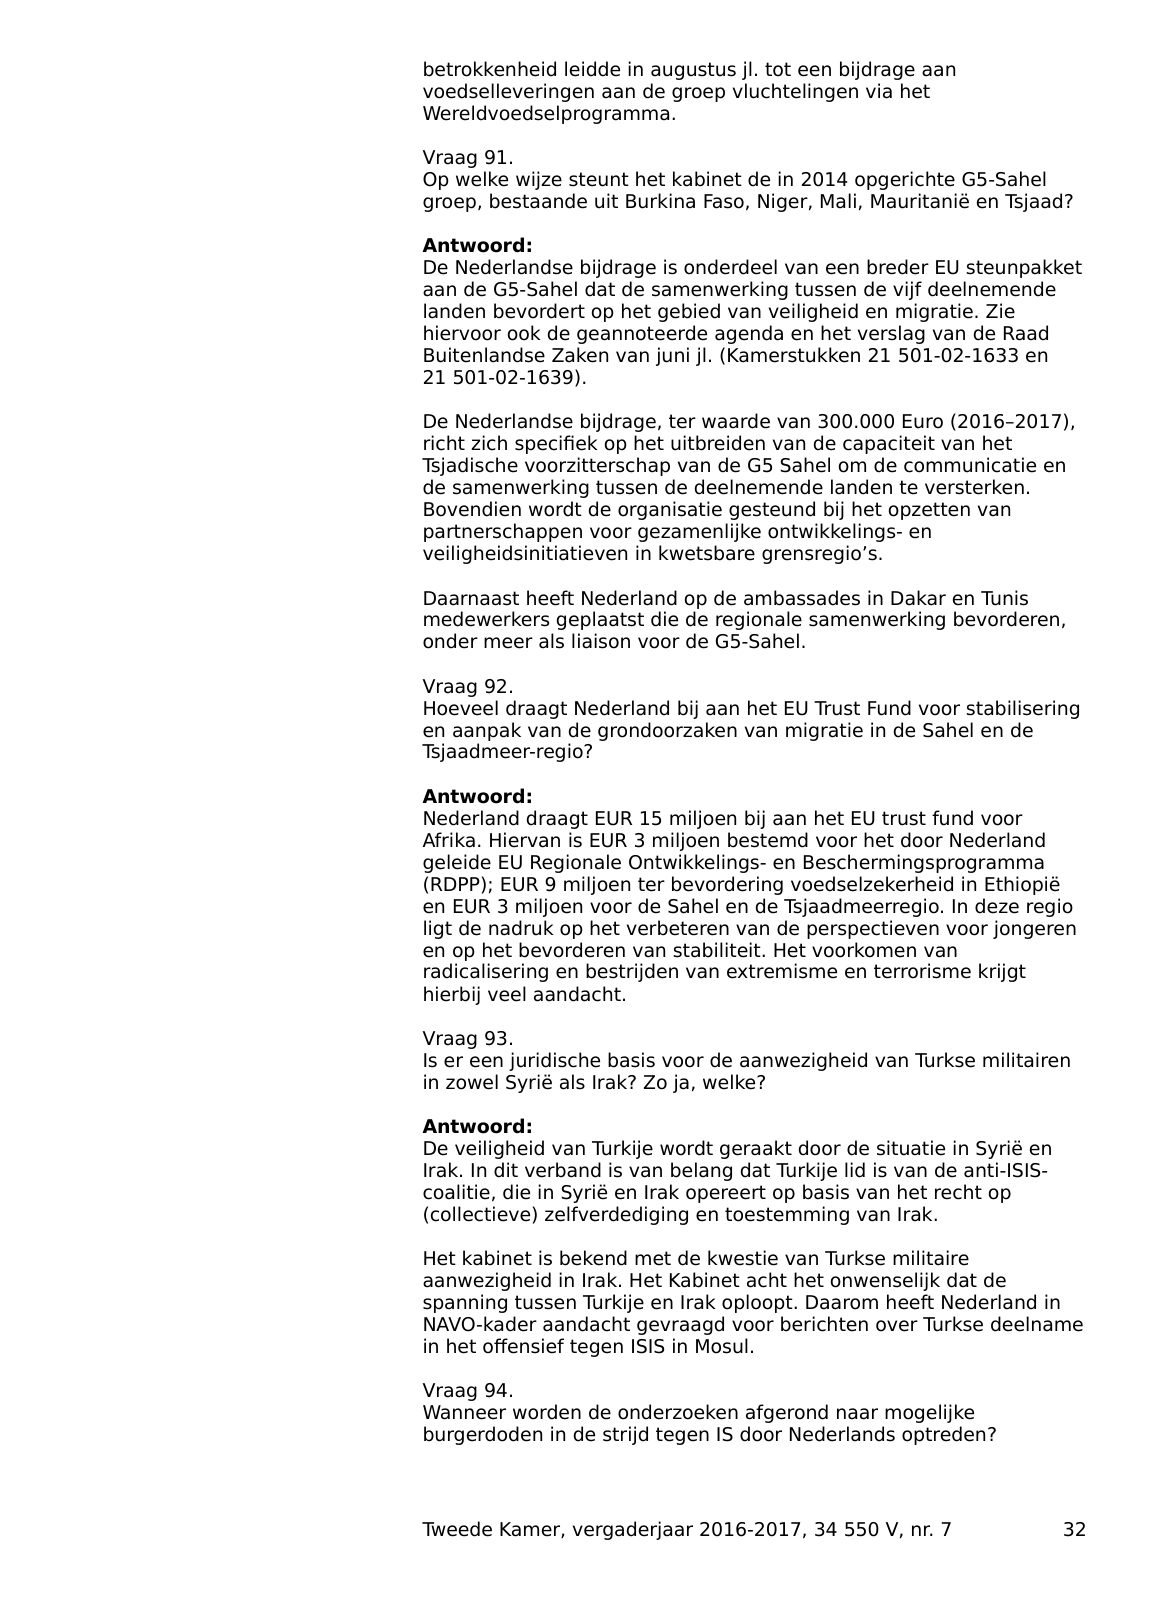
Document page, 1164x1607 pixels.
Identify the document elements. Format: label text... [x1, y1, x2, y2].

text Vraag 93. [422, 1028, 1087, 1049]
text Vraag 91. [422, 147, 1087, 169]
text betrokkenheid leidde in augustus jl. tot een bijdrage aan voedselleveringen aan de groep vluchtelingen via het Wereldvoedselprogramma. [422, 59, 1087, 125]
text De Nederlandse bijdrage, ter waarde van 300.000 Euro (2016–2017), richt zich specifiek op het uitbreiden van de capaciteit van het Tsjadische voorzitterschap van de G5 Sahel om de communicatie en de samenwerking tussen de deelnemende landen te versterken. Bovendien wordt de organisatie gesteund bij het opzetten van partnerschappen voor gezamenlijke ontwikkelings- en veiligheidsinitiatieven in kwetsbare grensregio’s. [422, 411, 1087, 565]
text Vraag 94. [422, 1380, 1087, 1402]
text Op welke wijze steunt het kabinet de in 2014 opgerichte G5-Sahel groep, bestaande uit Burkina Faso, Niger, Mali, Mauritanië en Tsjaad? [422, 169, 1087, 213]
text De Nederlandse bijdrage is onderdeel van een breder EU steunpakket aan de G5-Sahel dat de samenwerking tussen de vijf deelnemende landen bevordert op het gebied van veiligheid en migratie. Zie hiervoor ook de geannoteerde agenda en het verslag van de Raad Buitenlandse Zaken van juni jl. (Kamerstukken 21 501-02-1633 en 21 501-02-1639). [422, 257, 1087, 389]
text De veiligheid van Turkije wordt geraakt door de situatie in Syrië en Irak. In dit verband is van belang dat Turkije lid is van de anti-ISIS-coalitie, die in Syrië en Irak opereert op basis van het recht op (collectieve) zelfverdediging en toestemming van Irak. [422, 1138, 1087, 1226]
text Vraag 92. [422, 676, 1087, 697]
text Antwoord: [422, 786, 1087, 808]
text Hoeveel draagt Nederland bij aan het EU Trust Fund voor stabilisering en aanpak van de grondoorzaken van migratie in de Sahel en de Tsjaadmeer-regio? [422, 697, 1087, 763]
text Nederland draagt EUR 15 miljoen bij aan het EU trust fund voor Afrika. Hiervan is EUR 3 miljoen bestemd voor het door Nederland geleide EU Regionale Ontwikkelings- en Beschermingsprogramma (RDPP); EUR 9 miljoen ter bevordering voedselzekerheid in Ethiopië en EUR 3 miljoen voor de Sahel en de Tsjaadmeerregio. In deze regio ligt de nadruk op het verbeteren van de perspectieven voor jongeren en op het bevorderen van stabiliteit. Het voorkomen van radicalisering en bestrijden van extremisme en terrorisme krijgt hierbij veel aandacht. [422, 808, 1087, 1005]
text Antwoord: [422, 1116, 1087, 1138]
text Is er een juridische basis voor de aanwezigheid van Turkse militairen in zowel Syrië als Irak? Zo ja, welke? [422, 1049, 1087, 1093]
text Antwoord: [422, 235, 1087, 257]
text Daarnaast heeft Nederland op de ambassades in Dakar en Tunis medewerkers geplaatst die de regionale samenwerking bevorderen, onder meer als liaison voor de G5-Sahel. [422, 587, 1087, 653]
text Het kabinet is bekend met de kwestie van Turkse militaire aanwezigheid in Irak. Het Kabinet acht het onwenselijk dat de spanning tussen Turkije en Irak oploopt. Daarom heeft Nederland in NAVO-kader aandacht gevraagd voor berichten over Turkse deelname in het offensief tegen ISIS in Mosul. [422, 1248, 1087, 1358]
text Wanneer worden de onderzoeken afgerond naar mogelijke burgerdoden in de strijd tegen IS door Nederlands optreden? [422, 1402, 1087, 1446]
